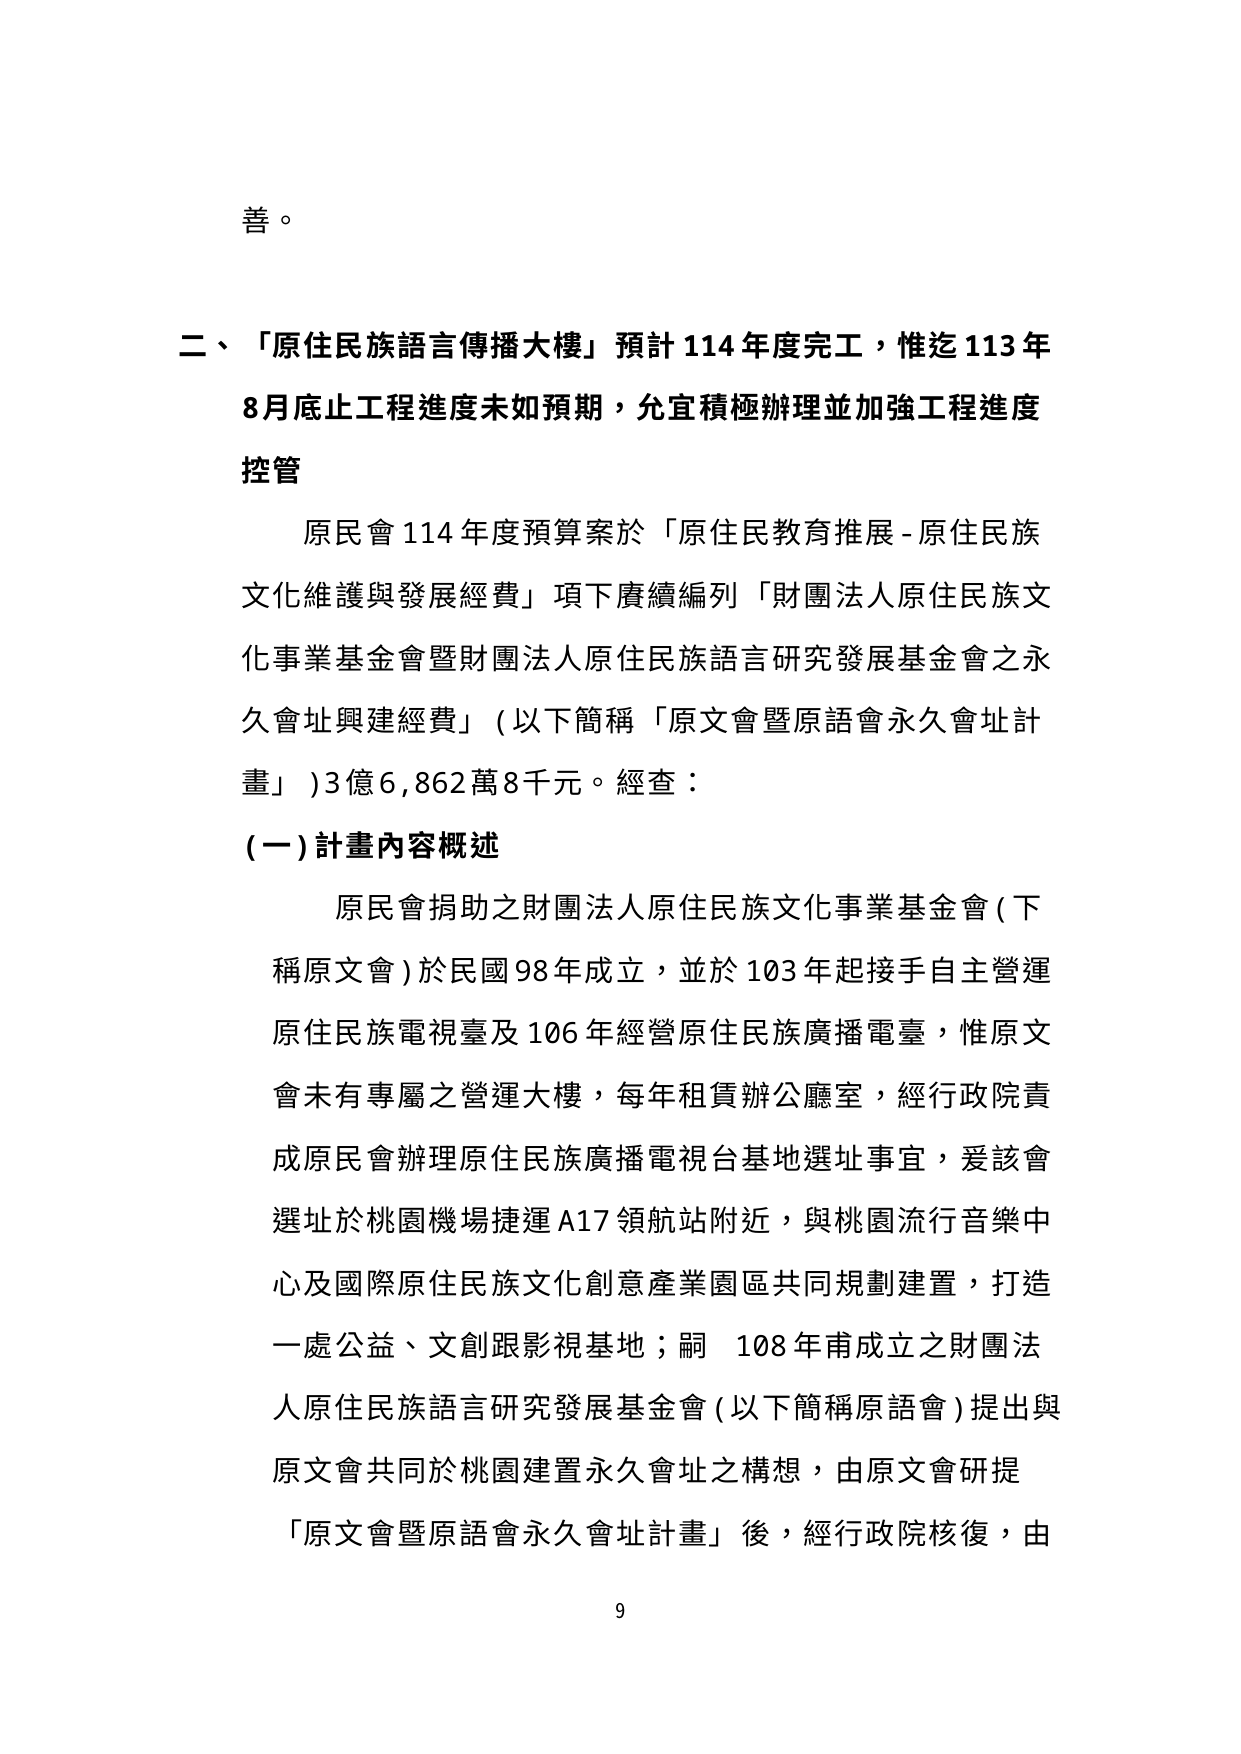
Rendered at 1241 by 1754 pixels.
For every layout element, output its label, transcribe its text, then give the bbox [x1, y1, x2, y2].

text (一)計畫內容概述 [236, 802, 1063, 865]
text 原民會114年度預算案於「原住民教育推展-原住民族文化維護與發展經費」項下賡續編列「財團法人原住民族文化事業基金會暨財團法人原住民族語言研究發展基金會之永久會址興建經費」(以下簡稱「原文會暨原語會永久會址計畫」)3億6,862萬8千元。經查： [236, 490, 1063, 802]
text 二、「原住民族語言傳播大樓」預計114年度完工，惟迄113年8月底止工程進度未如預期，允宜積極辦理並加強工程進度控管 [177, 302, 1063, 490]
text 原民會捐助之財團法人原住民族文化事業基金會(下稱原文會)於民國98年成立，並於103年起接手自主營運原住民族電視臺及106年經營原住民族廣播電臺，惟原文會未有專屬之營運大樓，每年租賃辦公廳室，經行政院責成原民會辦理原住民族廣播電視台基地選址事宜，爰該會選址於桃園機場捷運A17領航站附近，與桃園流行音樂中心及國際原住民族文化創意產業園區共同規劃建置，打造一處公益、文創跟影視基地；嗣 108年甫成立之財團法人原住民族語言研究發展基金會(以下簡稱原語會)提出與原文會共同於桃園建置永久會址之構想，由原文會研提「原文會暨原語會永久會址計畫」後，經行政院核復，由桃園市政府完成土地撥用程序，並請原民會編列經費補助2基金會興建「原住民族語言傳播大樓」，總經費需求約17億元，預計自110年至114年逐年編列經費補助2家基金會辦理包括建築與景觀工程、專業設備及室內裝修工程、搬遷及其他相關工作。 [266, 865, 1063, 1552]
text 善。 [236, 177, 1063, 240]
